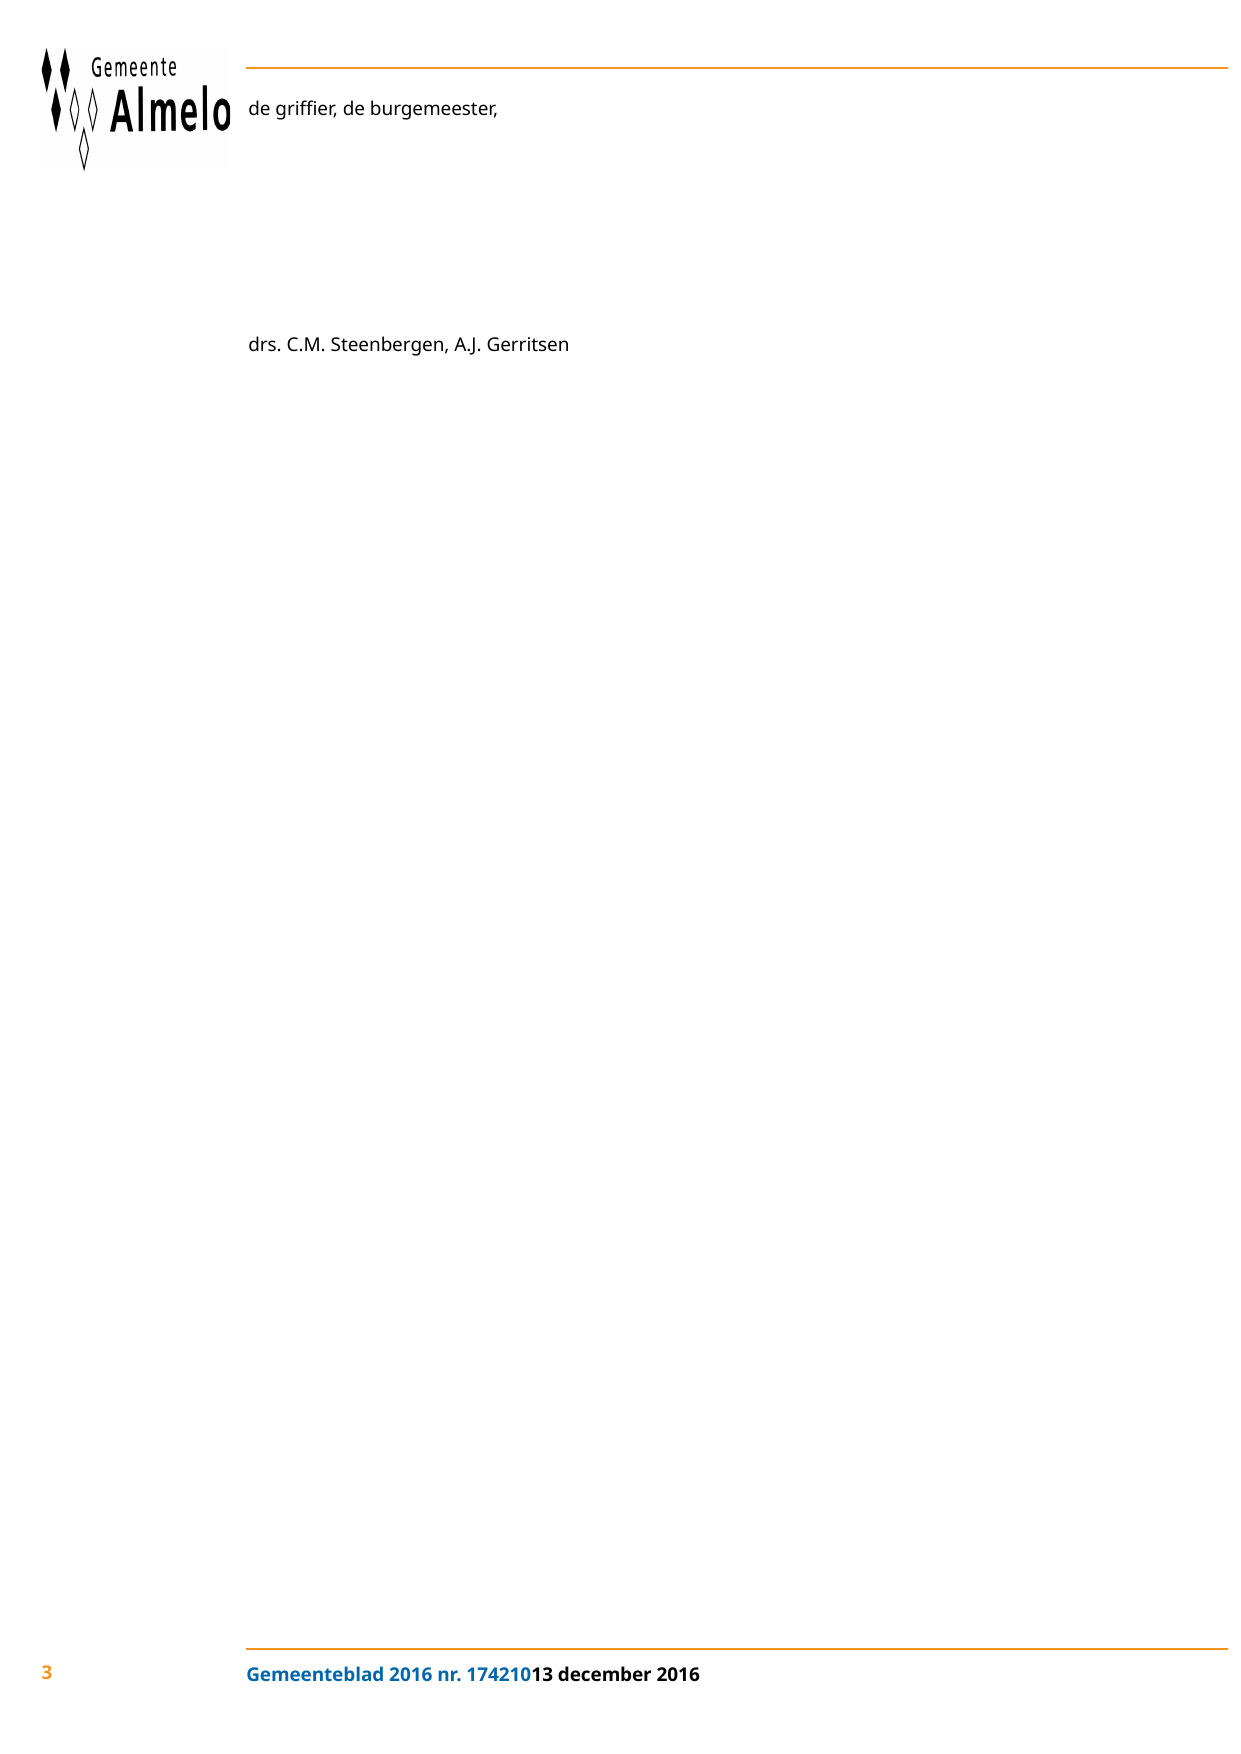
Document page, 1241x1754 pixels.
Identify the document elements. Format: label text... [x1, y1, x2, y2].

text de griffier, de burgemeester, [248, 95, 1152, 121]
text drs. C.M. Steenbergen, A.J. Gerritsen [248, 331, 1152, 357]
picture [41, 47, 231, 172]
